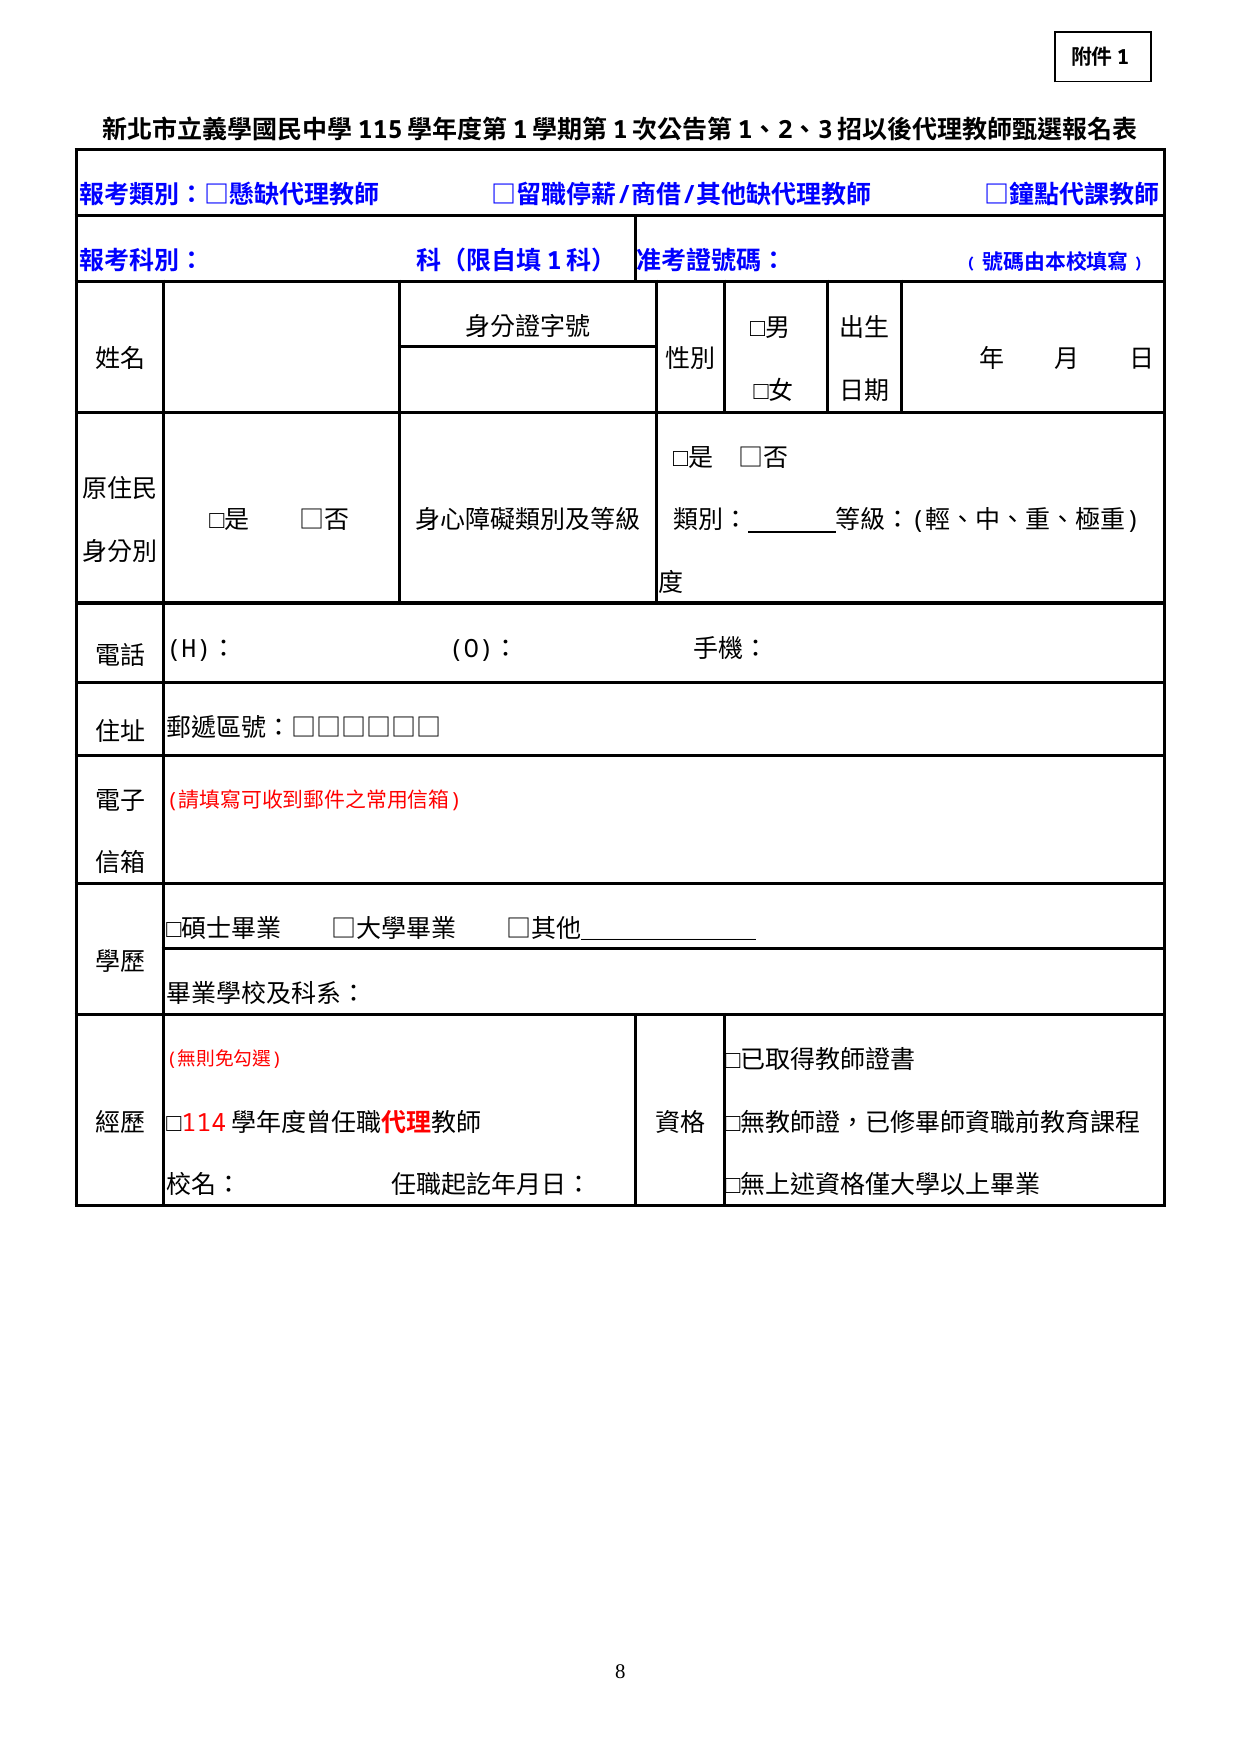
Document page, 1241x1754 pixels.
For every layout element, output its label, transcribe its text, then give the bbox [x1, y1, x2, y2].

table_cell 准考證號碼： ﹙號碼由本校填寫﹚ [637, 217, 1163, 279]
table_cell (H)： (O)： 手機： [165, 605, 1163, 681]
text [1056, 33, 1150, 81]
table_cell 身心障礙類別及等級 [401, 414, 655, 601]
table_cell [165, 283, 398, 411]
table_cell [401, 348, 655, 411]
table_cell 學歷 [78, 885, 162, 1013]
table_cell □碩士畢業 □大學畢業 □其他＿＿＿＿＿＿＿ [165, 885, 1163, 947]
table_cell 郵遞區號：□□□□□□ [165, 684, 1163, 753]
table_cell □是 □否 [165, 414, 398, 601]
text 附件1 [1071, 40, 1135, 71]
table_header 報考類別：□懸缺代理教師 □留職停薪/商借/其他缺代理教師 □鐘點代課教師 [78, 151, 1163, 214]
table_cell 畢業學校及科系： [165, 950, 1163, 1013]
text 新北市立義學國民中學115學年度第1學期第1次公告第1、2、3招以後代理教師甄選報名表 [89, 86, 1152, 148]
table_cell 身分證字號 [401, 283, 655, 345]
table_cell (無則免勾選) □114學年度曾任職代理教師 校名： 任職起訖年月日： [165, 1016, 634, 1203]
table_cell □已取得教師證書 □無教師證，已修畢師資職前教育課程 □無上述資格僅大學以上畢業 [726, 1016, 1163, 1203]
table_cell 姓名 [78, 283, 162, 411]
table_cell 電子 信箱 [78, 757, 162, 882]
table_cell (請填寫可收到郵件之常用信箱) [165, 757, 1163, 882]
table_cell 資格 [637, 1016, 723, 1203]
table_cell 經歷 [78, 1016, 162, 1203]
table_cell 出生 日期 [829, 283, 900, 411]
table_cell 年 月 日 [903, 283, 1163, 411]
table_cell 原住民身分別 [78, 414, 162, 601]
table_cell 性別 [658, 283, 723, 411]
table_cell 電話 [78, 605, 162, 681]
table_cell □是 □否 類別： 等級：(輕、中、重、極重)度 [658, 414, 1163, 601]
table_cell □男 □女 [726, 283, 826, 411]
table_cell 住址 [78, 684, 162, 753]
table_cell 報考科別： 科（限自填1科） [78, 217, 634, 279]
